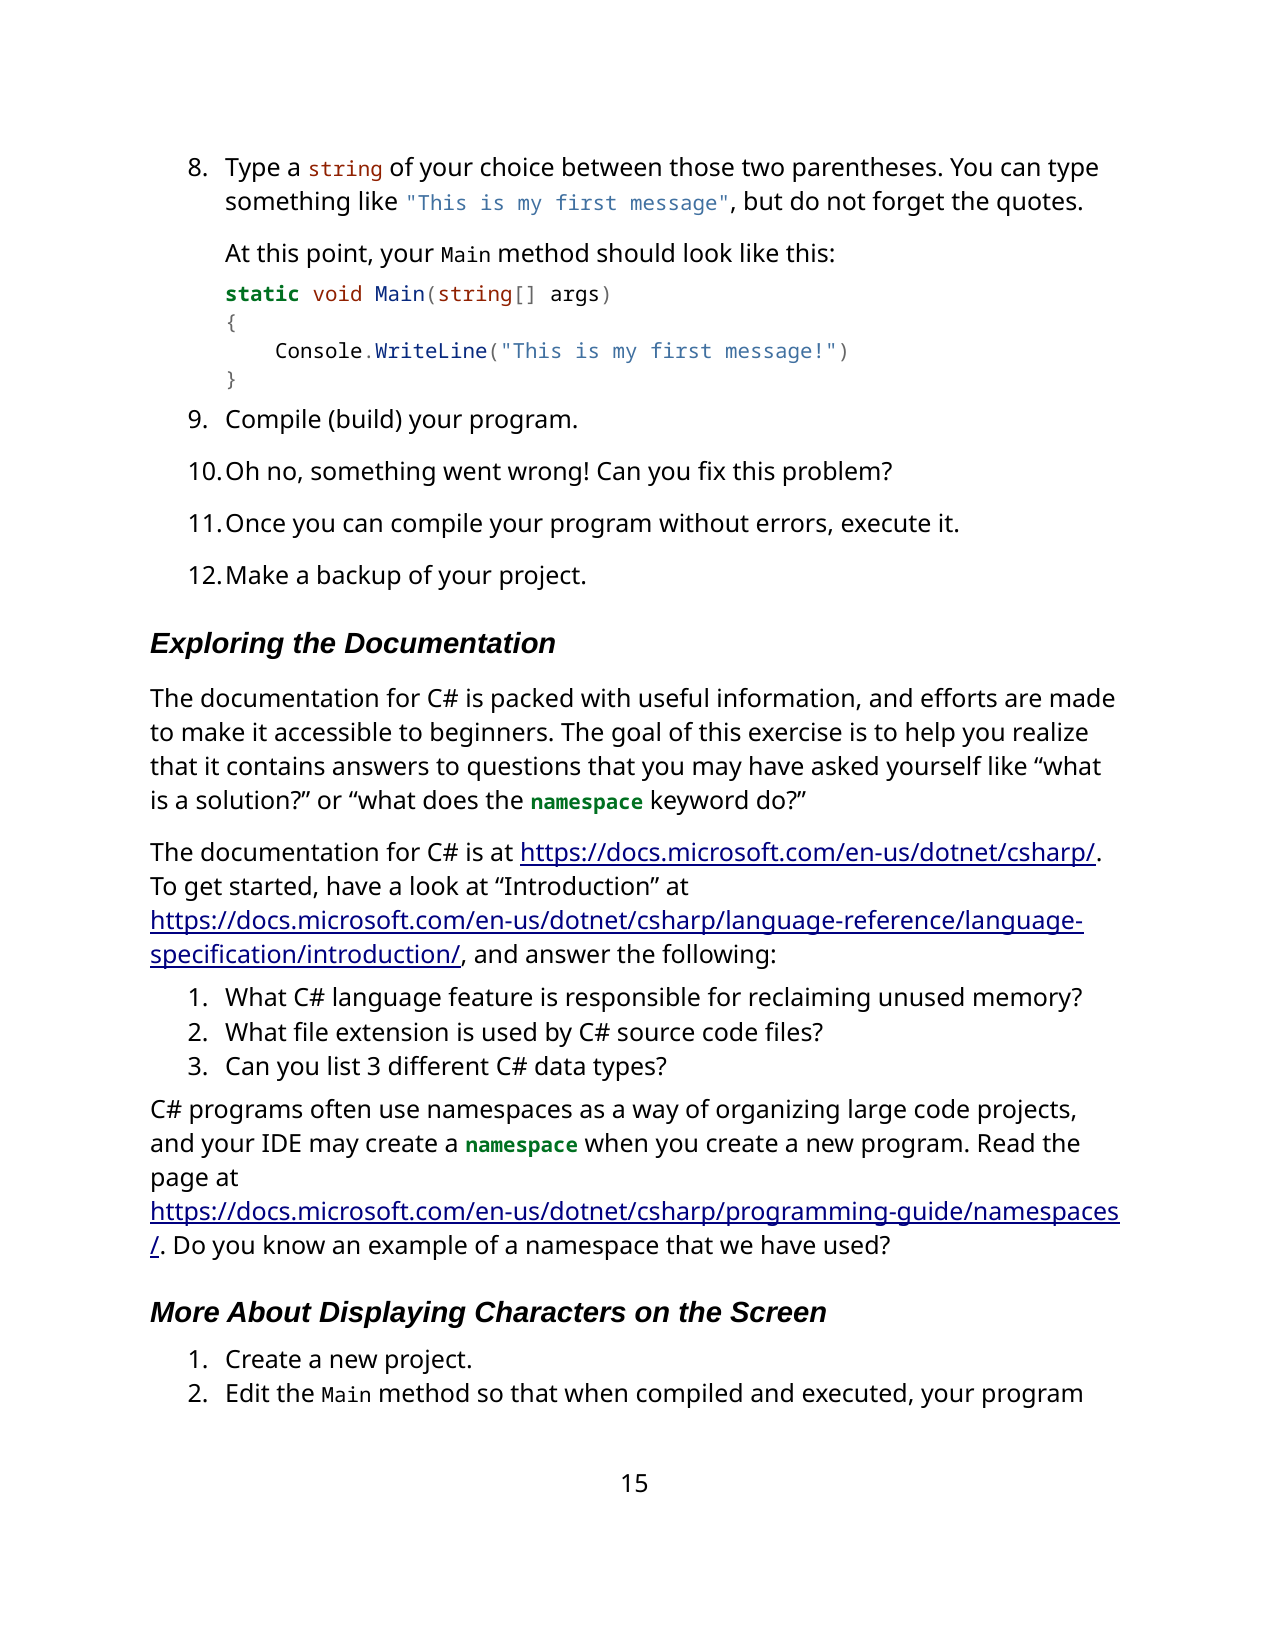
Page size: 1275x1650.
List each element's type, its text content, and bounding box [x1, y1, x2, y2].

text C# programs often use namespaces as a way of organizing large code projects, and your IDE may create a namespace when you create a new program. Read the page at https://docs.microsoft.com/en-us/dotnet/csharp/programming-guide/namespaces/. Do you know an example of a namespace that we have used? [150, 1091, 1125, 1262]
list Create a new project. [187, 1342, 1125, 1376]
list static void Main(string[] args) [187, 279, 1125, 307]
list Type a string of your choice between those two parentheses. You can type something like "This is my first message", but do not forget the quotes. [187, 150, 1125, 218]
list Oh no, something went wrong! Can you fix this problem? [187, 454, 1125, 488]
list Console.WriteLine("This is my first message!") [187, 336, 1125, 364]
subtitle More About Displaying Characters on the Screen [150, 1296, 1125, 1329]
list Can you list 3 different C# data types? [187, 1048, 1125, 1082]
text The documentation for C# is packed with useful information, and efforts are made to make it accessible to beginners. The goal of this exercise is to help you realize that it contains answers to questions that you may have asked yourself like “what is a solution?” or “what does the namespace keyword do?” [150, 681, 1125, 817]
subtitle Exploring the Documentation [150, 626, 1125, 659]
list Once you can compile your program without errors, execute it. [187, 506, 1125, 540]
list } [187, 364, 1125, 393]
list { [187, 307, 1125, 336]
list Compile (build) your program. [187, 402, 1125, 436]
list What file extension is used by C# source code files? [187, 1014, 1125, 1048]
list Edit the Main method so that when compiled and executed, your program [187, 1376, 1125, 1410]
list At this point, your Main method should look like this: [187, 236, 1125, 270]
list Make a backup of your project. [187, 558, 1125, 592]
list What C# language feature is responsible for reclaiming unused memory? [187, 980, 1125, 1014]
text The documentation for C# is at https://docs.microsoft.com/en-us/dotnet/csharp/. To get started, have a look at “Introduction” at https://docs.microsoft.com/en-us/dotnet/csharp/language-reference/language-specification/introduction/, and answer the following: [150, 835, 1125, 971]
